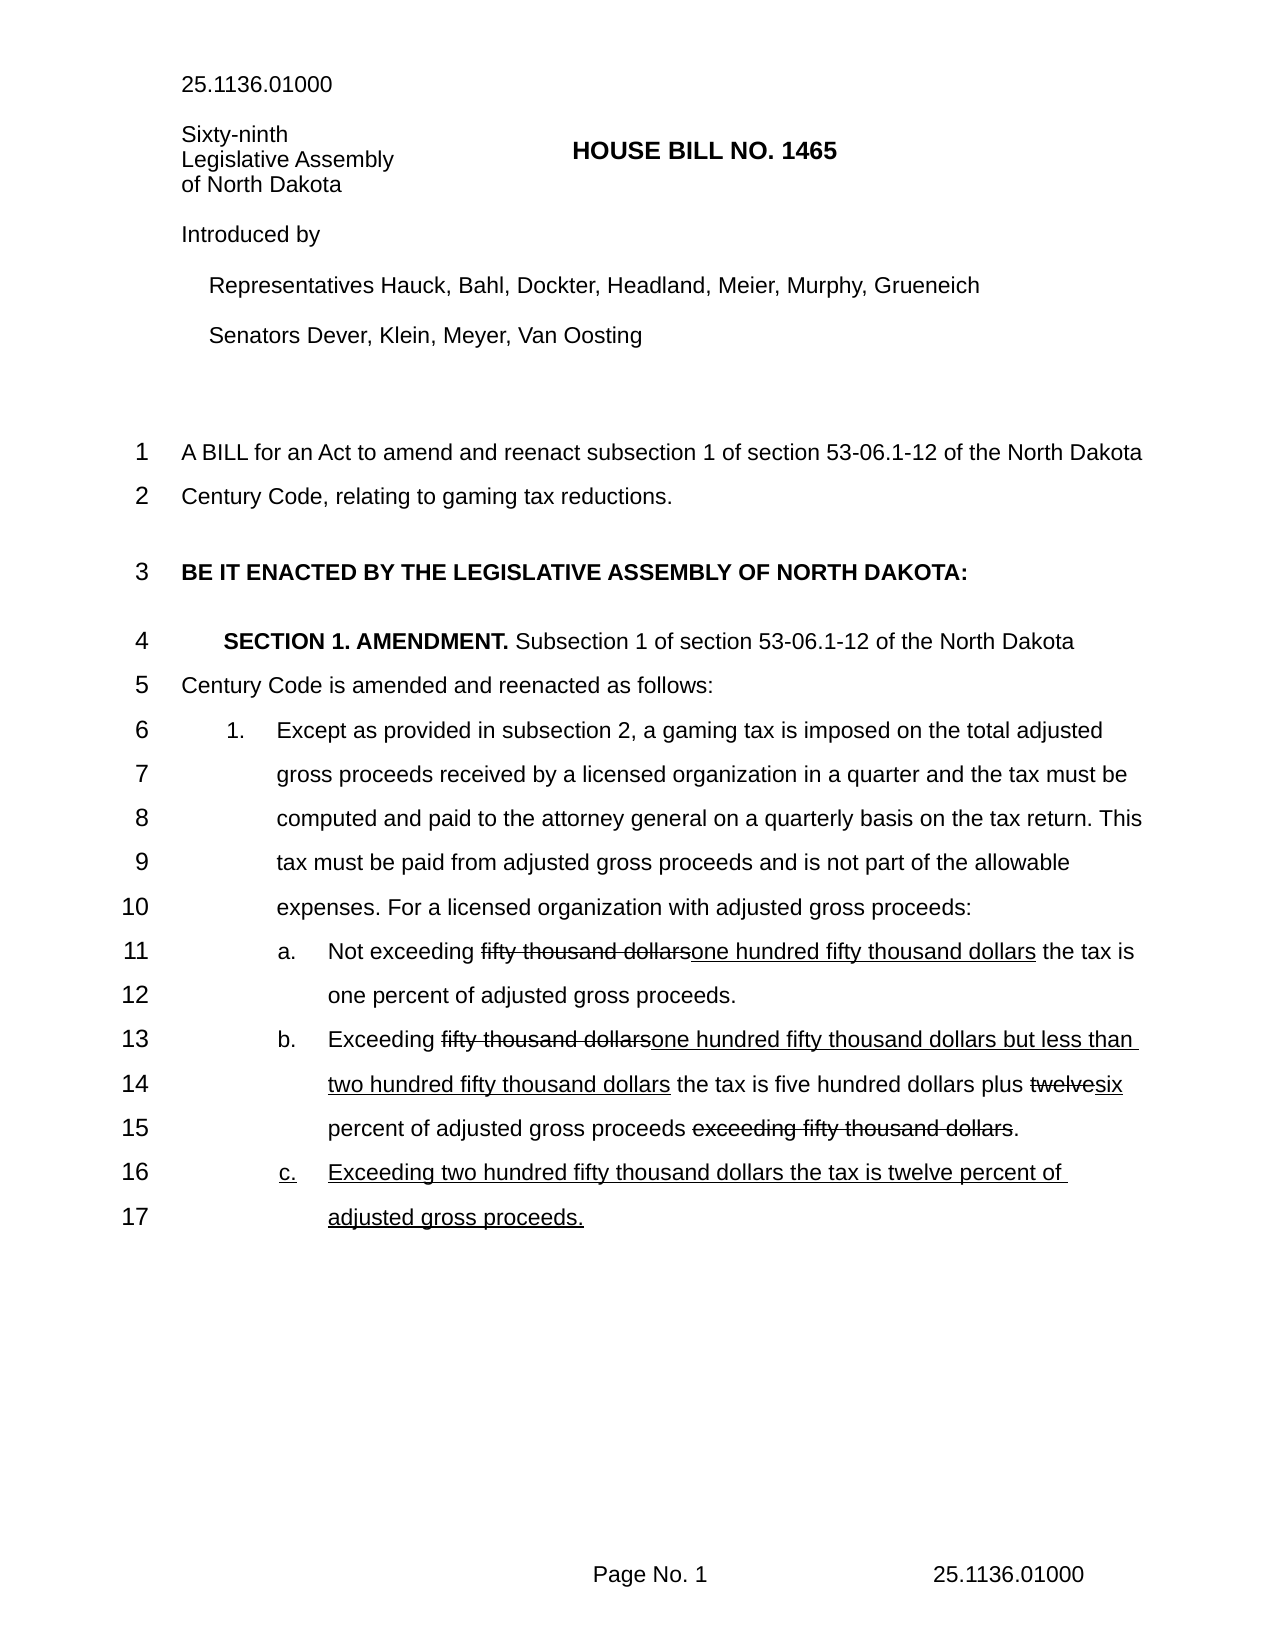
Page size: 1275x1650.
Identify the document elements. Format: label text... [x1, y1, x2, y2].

text Senators Dever, Klein, Meyer, Van Oosting [208, 325, 1154, 348]
text SECTION 1. AMENDMENT. Subsection 1 of section 53‑06.1‑12 of the North Dakota Century Code is amended and reenacted as follows: [181, 614, 1154, 703]
title BILL NO. [565, 136, 837, 165]
text of North Dakota [181, 173, 1154, 198]
title A BILL for an Act to amend and reenact subsection 1 of section 53‑06.1‑12 of the North Dakota Century Code, relating to gaming tax reductions. [181, 425, 1154, 513]
text Representatives Hauck, Bahl, Dockter, Headland, Meier, Murphy, Grueneich [208, 275, 1154, 298]
text b. Exceeding fifty thousand dollarsone hundred fifty thousand dollars but less than two hundred fifty thousand dollars the tax is five hundred dollars plus twelvesix percent of adjusted gross proceeds exceeding fifty thousand dollars. [181, 1012, 1154, 1145]
text . [181, 73, 1154, 133]
text 1. Except as provided in subsection 2, a gaming tax is imposed on the total adjusted gross proceeds received by a licensed organization in a quarter and the tax must be computed and paid to the attorney general on a quarterly basis on the tax return. This tax must be paid from adjusted gross proceeds and is not part of the allowable expenses. For a licensed organization with adjusted gross proceeds: [181, 703, 1154, 924]
text BE IT ENACTED BY THE LEGISLATIVE ASSEMBLY OF NORTH DAKOTA: [181, 545, 1154, 589]
text Legislative Assembly [181, 148, 1154, 173]
text a. Not exceeding fifty thousand dollarsone hundred fifty thousand dollars the tax is one percent of adjusted gross proceeds. [181, 924, 1154, 1012]
text c. Exceeding two hundred fifty thousand dollars the tax is twelve percent of adjusted gross proceeds. [181, 1145, 1154, 1234]
text Introduced by [181, 223, 1154, 248]
